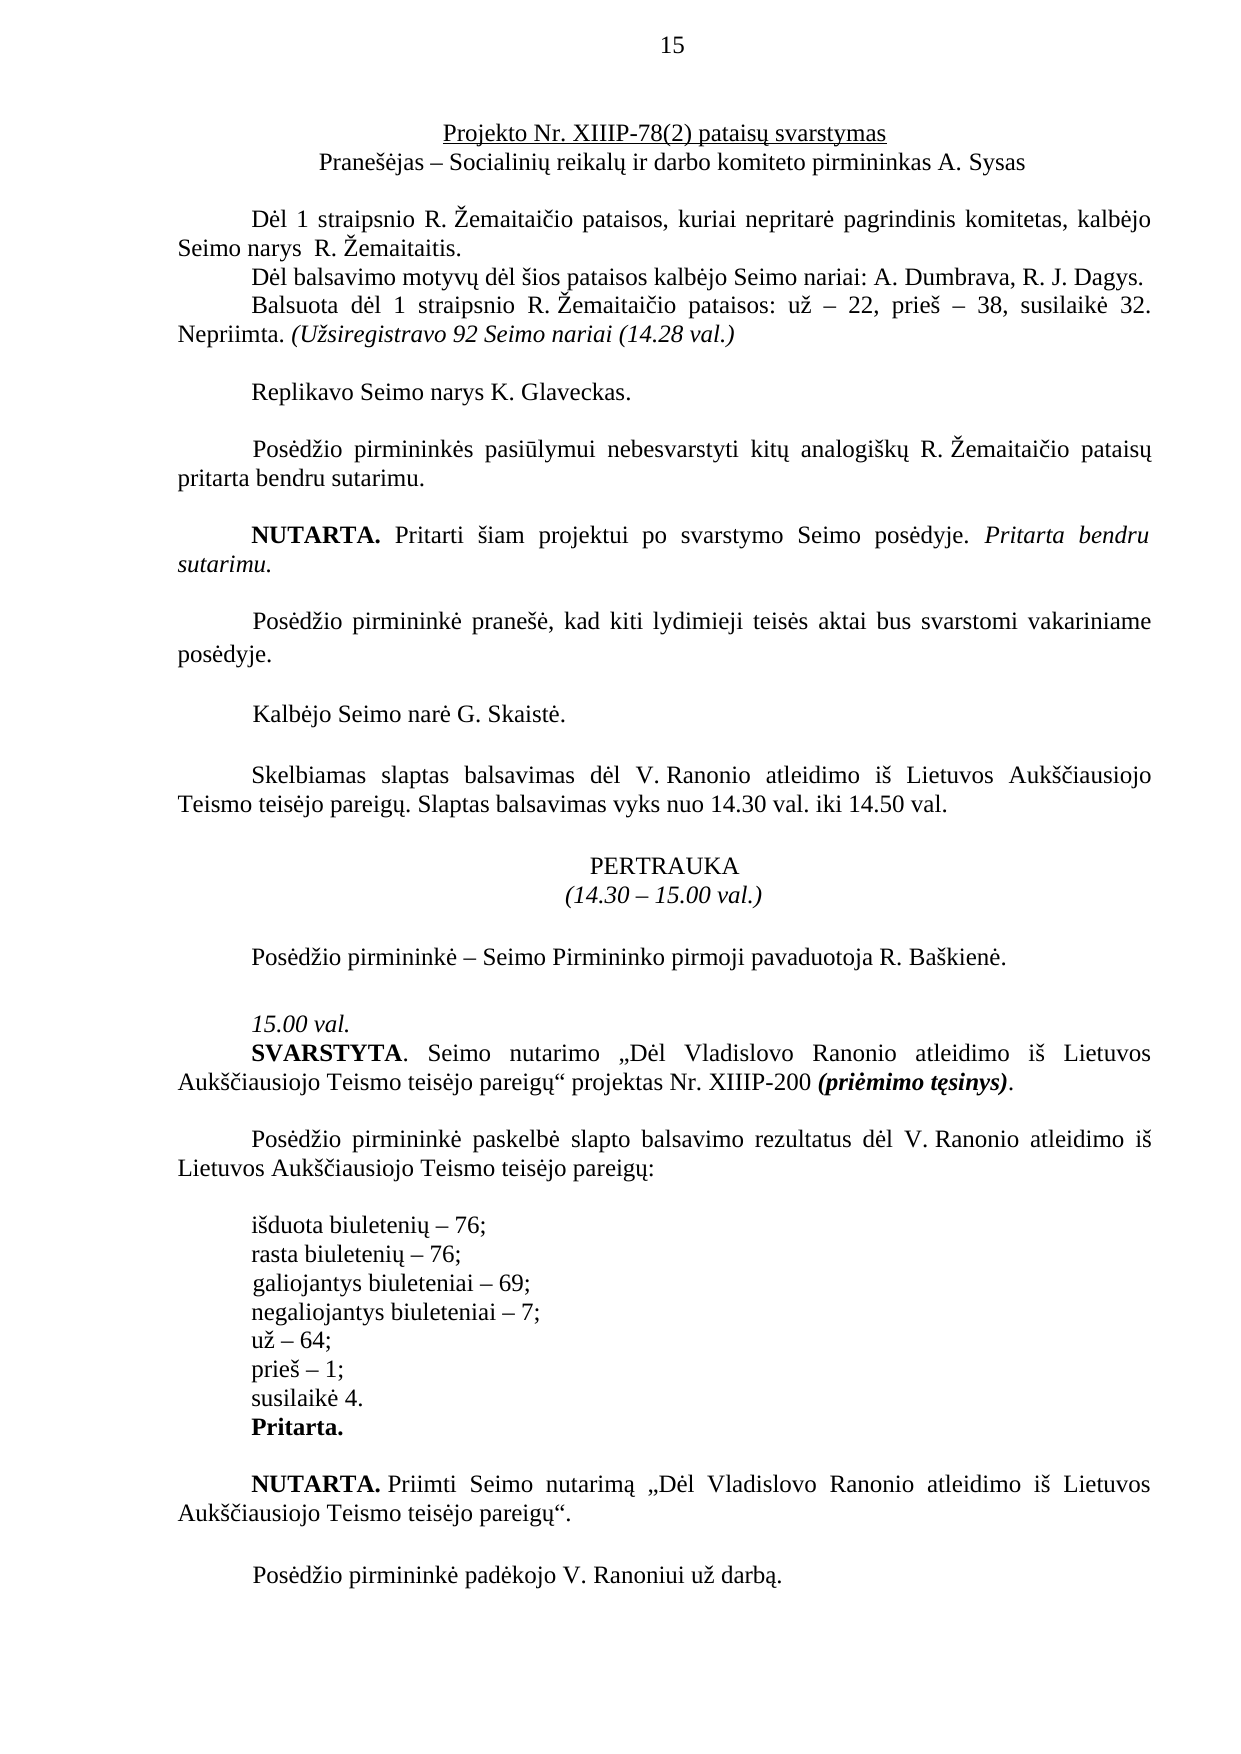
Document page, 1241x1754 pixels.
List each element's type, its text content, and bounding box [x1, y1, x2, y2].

text Replikavo Seimo narys K. Glaveckas. [177, 377, 1152, 406]
text rasta biuletenių – 76; [177, 1239, 1152, 1268]
text Posėdžio pirmininkė paskelbė slapto balsavimo rezultatus dėl V. Ranonio atleidimo iš Lietuvos Aukščiausiojo Teismo teisėjo pareigų: [177, 1124, 1152, 1182]
text Dėl 1 straipsnio R. Žemaitaičio pataisos, kuriai nepritarė pagrindinis komitetas, kalbėjo Seimo narys R. Žemaitaitis. [177, 204, 1152, 262]
text susilaikė 4. [177, 1383, 1152, 1412]
text Posėdžio pirmininkės pasiūlymui nebesvarstyti kitų analogiškų R. Žemaitaičio pataisų pritarta bendru sutarimu. [177, 434, 1152, 492]
text NUTARTA. Priimti Seimo nutarimą „Dėl Vladislovo Ranonio atleidimo iš Lietuvos Aukščiausiojo Teismo teisėjo pareigų“. [177, 1469, 1152, 1527]
text Projekto Nr. XIIIP-78(2) pataisų svarstymas [177, 118, 1152, 147]
text Posėdžio pirmininkė pranešė, kad kiti lydimieji teisės aktai bus svarstomi vakariniame posėdyje. [177, 606, 1152, 667]
text Skelbiamas slaptas balsavimas dėl V. Ranonio atleidimo iš Lietuvos Aukščiausiojo Teismo teisėjo pareigų. Slaptas balsavimas vyks nuo 14.30 val. iki 14.50 val. [177, 760, 1152, 817]
text PERTRAUKA [177, 851, 1152, 880]
text Balsuota dėl 1 straipsnio R. Žemaitaičio pataisos: už – 22, prieš – 38, susilaikė 32. Nepriimta. (Užsiregistravo 92 Seimo nariai (14.28 val.) [177, 291, 1152, 348]
text galiojantys biuleteniai – 69; [177, 1268, 1152, 1297]
text Kalbėjo Seimo narė G. Skaistė. [177, 699, 1152, 728]
text SVARSTYTA. Seimo nutarimo „Dėl Vladislovo Ranonio atleidimo iš Lietuvos Aukščiausiojo Teismo teisėjo pareigų“ projektas Nr. XIIIP-200 (priėmimo tęsinys). [177, 1038, 1152, 1095]
text Posėdžio pirmininkė padėkojo V. Ranoniui už darbą. [177, 1560, 1152, 1588]
text Posėdžio pirmininkė – Seimo Pirmininko pirmoji pavaduotoja R. Baškienė. [177, 942, 1152, 971]
text negaliojantys biuleteniai – 7; [177, 1297, 1152, 1325]
text išduota biuletenių – 76; [177, 1210, 1152, 1239]
text 15.00 val. [177, 1009, 1152, 1038]
text Dėl balsavimo motyvų dėl šios pataisos kalbėjo Seimo nariai: A. Dumbrava, R. J. Dagys. [177, 262, 1152, 291]
text prieš – 1; [177, 1354, 1152, 1383]
text (14.30 – 15.00 val.) [177, 880, 1152, 908]
text Pritarta. [177, 1412, 1152, 1440]
text už – 64; [177, 1325, 1152, 1354]
text Pranešėjas – Socialinių reikalų ir darbo komiteto pirmininkas A. Sysas [177, 147, 1152, 176]
text NUTARTA. Pritarti šiam projektui po svarstymo Seimo posėdyje. Pritarta bendru sutarimu. [177, 521, 1152, 578]
